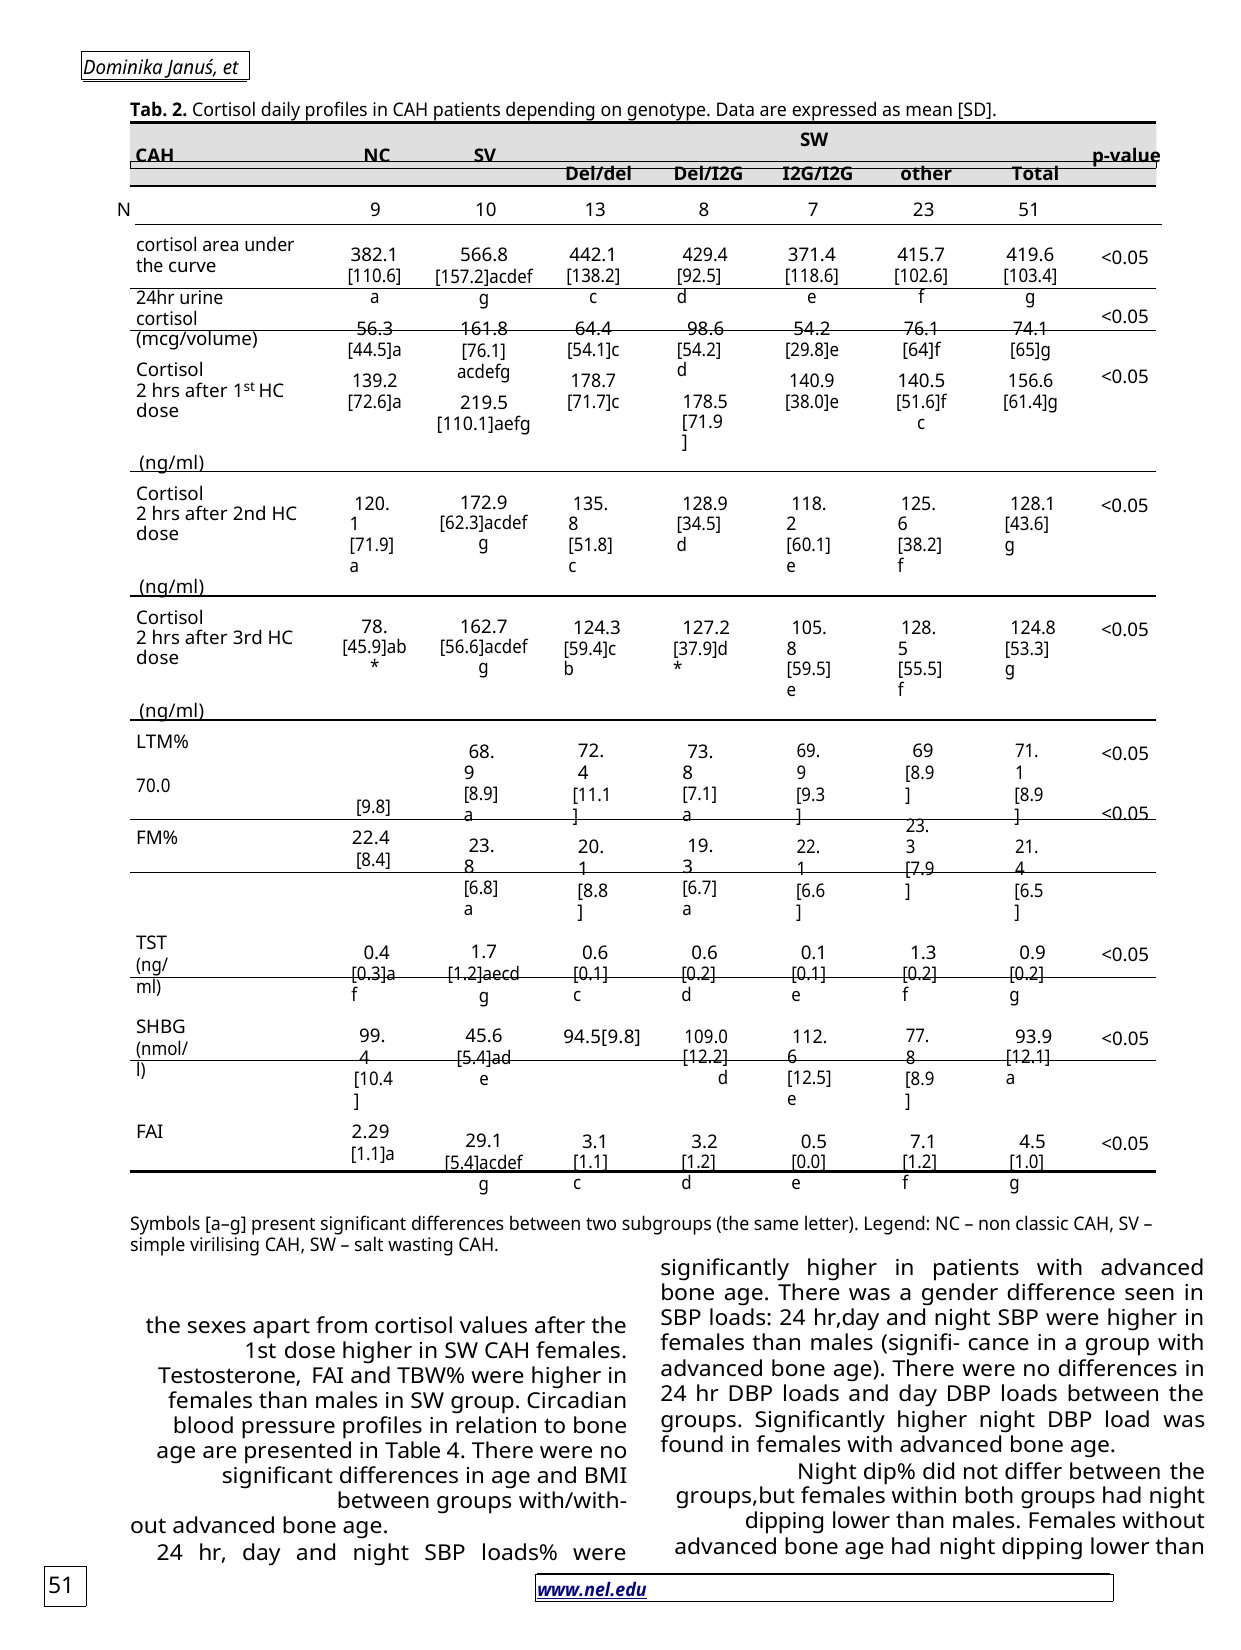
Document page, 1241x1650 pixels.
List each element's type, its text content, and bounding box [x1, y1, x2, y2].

text [8.9] [1014, 820, 1046, 827]
text 118.2 [60.1]e [786, 493, 836, 577]
text [10.4] [354, 1068, 395, 1112]
text Cortisol [136, 607, 303, 629]
text 56.3 [44.5]a [345, 331, 404, 360]
text <0.05 [1101, 304, 1205, 329]
text 98.6 [54.2]d [677, 318, 728, 330]
text 419.6 [103.4] [1000, 245, 1060, 288]
text 45.6 [454, 1025, 513, 1047]
text FAI 2.29 [136, 1121, 395, 1143]
text N 9 10 13 8 7 23 51 [117, 196, 1205, 222]
text [11.1] [572, 820, 614, 827]
text 29.1 [443, 1130, 524, 1152]
text 54.2 [29.8]e [782, 318, 841, 330]
text 161.8 [434, 331, 533, 340]
text 125.6 [38.2]f [897, 493, 944, 577]
text 20.1 [578, 836, 614, 872]
text 135.8 [51.8]c [568, 493, 617, 577]
text 0.6 [0.2]d [681, 943, 723, 977]
text 64.4 [54.1]c [564, 318, 622, 330]
text [110.1]aefg [434, 414, 533, 434]
text 68.9 [8.9]a [463, 742, 504, 819]
text [11.1] [572, 784, 614, 819]
text 0.1 [0.1]e [791, 943, 832, 977]
text 429.4 [92.5] [677, 245, 728, 288]
text <0.05 [1101, 1025, 1205, 1051]
text 0.6 [0.1]c [573, 978, 613, 1005]
text g [1000, 289, 1060, 308]
text 128.9 [34.5]d [676, 493, 728, 556]
text [8.9] [905, 1068, 937, 1112]
text 162.7 [438, 616, 529, 638]
text [157.2]acdef [434, 266, 533, 288]
text [8.9] [1014, 784, 1046, 819]
text [5.4]ade [454, 1061, 513, 1090]
text 72.4 [578, 741, 614, 784]
text [5.4]acdef [443, 1152, 524, 1170]
table_header other [868, 162, 975, 168]
text 74.1 [65]g [1000, 318, 1060, 330]
text Night dip% did not differ between the groups,but females within both groups had night dipping lower than males. Females without advanced bone age had night dipping lower than [660, 1459, 1205, 1560]
table_header [131, 162, 548, 168]
text 24 hr, day and night SBP loads% were [130, 1540, 627, 1565]
text 71.1 [1015, 741, 1046, 784]
text 23.8 [6.8]a [463, 836, 504, 872]
text 73.8 [7.1]a [682, 742, 723, 819]
text <0.05 [1101, 741, 1205, 766]
text <0.05 [1101, 616, 1205, 642]
text [8.4] [117, 849, 391, 871]
text l) [136, 1061, 195, 1081]
text 127.2 [37.9]d* [673, 617, 732, 680]
text (ng/ [136, 954, 191, 977]
text g [443, 1173, 524, 1195]
text [45.9]ab* [341, 638, 408, 678]
text [76.1] acdefg [434, 340, 533, 383]
text (ng/ml) [130, 701, 1205, 722]
text 0.9 [0.2]g [1009, 943, 1051, 977]
text ml) [136, 978, 191, 997]
text 23.8 [6.8]a [463, 873, 504, 919]
text 93.9 [12.1]a [1006, 1026, 1055, 1060]
text 566.8 [434, 244, 533, 266]
text d [681, 1173, 723, 1194]
text (nmol/ [136, 1038, 195, 1060]
text 74.1 [65]g [1000, 331, 1060, 360]
text 0.9 [0.2]g [1009, 978, 1051, 1005]
text 178.7 [71.7]c [564, 371, 622, 413]
text 23.3 [906, 820, 937, 858]
text 140.9 [38.0]e [782, 371, 841, 413]
text [9.8] [117, 796, 391, 818]
text 21.4 [1015, 873, 1046, 880]
text 21.4 [1015, 836, 1046, 872]
text [1.1]a [117, 1143, 395, 1164]
text FM% 22.4 [136, 827, 391, 849]
text <0.05 [1101, 1130, 1205, 1156]
text 2 hrs after 1st HC dose [136, 381, 303, 421]
text f [893, 289, 949, 308]
text [8.9] [905, 762, 937, 806]
text [9.3] [796, 820, 828, 827]
text [71.9] [682, 412, 728, 452]
text d [677, 289, 728, 308]
text [6.6] [796, 880, 828, 923]
text 56.3 [44.5]a [345, 318, 404, 330]
table_header Del/I2G [649, 162, 757, 168]
text 93.9 [12.1]a [1006, 1061, 1055, 1089]
text <0.05 [1101, 800, 1205, 825]
text out advanced bone age. [130, 1513, 627, 1539]
text 22.1 [796, 836, 828, 872]
text 54.2 [29.8]e [782, 331, 841, 360]
text 2 hrs after 2nd HC dose [136, 504, 307, 544]
text 0.6 [0.1]c [573, 943, 613, 977]
text g [1009, 1173, 1051, 1194]
text 139.2 [72.6]a [345, 371, 404, 413]
text 76.1 [64]f [893, 331, 949, 360]
text the sexes apart from cortisol values after the 1st dose higher in SW CAH females. Testosterone, FAI and TBW% were higher in females than males in SW group. Circadian blood pressure profiles in relation to bone age are presented in Table 4. There were no significant differences in age and BMI between groups with/with- [129, 1313, 627, 1513]
text c [573, 1173, 613, 1194]
text 99.4 [359, 1061, 395, 1068]
text f [902, 1173, 940, 1194]
text c [564, 289, 622, 308]
text <0.05 [1101, 942, 1205, 967]
text [9.3] [796, 784, 828, 819]
text Cortisol [136, 359, 303, 381]
text 98.6 [54.2]d [677, 331, 728, 381]
text 382.1 [110.6] [345, 245, 404, 288]
text cortisol area under the curve [136, 235, 305, 277]
text <0.05 [1101, 244, 1205, 269]
text [906, 815, 937, 819]
text SHBG [136, 1016, 195, 1038]
text [7.9] [905, 858, 937, 872]
text [1.2]aecdg [445, 963, 522, 977]
text [6.5] [1014, 880, 1046, 923]
text 0.4 [0.3]af [351, 943, 397, 977]
text Cortisol [136, 483, 307, 504]
text 3.1 [1.1] [573, 1131, 613, 1170]
table_header I2G/I2G [758, 162, 868, 168]
text 442.1 [138.2] [564, 245, 622, 288]
text 120.1 [71.9]a [349, 493, 399, 577]
text 140.5 [51.6]fc [894, 371, 948, 433]
text a [345, 289, 404, 308]
text 105.8 [59.5]e [786, 617, 837, 701]
text 69 [912, 741, 937, 762]
text g [434, 289, 533, 309]
text 76.1 [64]f [893, 318, 949, 330]
text 1.3 [0.2]f [902, 978, 939, 1005]
text 124.8 [53.3]g [1004, 617, 1056, 680]
text (mcg/volume) [136, 331, 273, 350]
text 3.2 [1.2] [681, 1131, 723, 1170]
table_header [1082, 162, 1156, 168]
text <0.05 [1101, 492, 1205, 517]
text 94.5[9.8] 109.0 [12.2]d [561, 1061, 728, 1089]
text 178.5 [682, 391, 728, 412]
text 19.3 [6.7]a [682, 836, 723, 872]
text 112.6 [12.5]e [787, 1026, 837, 1060]
text Symbols [a–g] present significant differences between two subgroups (the same letter). Legend: NC – non classic CAH, SV – simple virilising CAH, SW – salt wasting CAH. [130, 1214, 1191, 1256]
text 77.8 [906, 1025, 937, 1060]
text Tab. 2. Cortisol daily profiles in CAH patients depending on genotype. Data are expressed as mean [SD]. [130, 96, 1205, 122]
text [8.8] [577, 880, 614, 923]
text 112.6 [12.5]e [787, 1061, 837, 1110]
text <0.05 [1101, 363, 1205, 389]
text [62.3]acdefg [438, 514, 529, 554]
text LTM% 70.0 [136, 731, 391, 796]
text 128.1 [43.6]g [1004, 493, 1056, 556]
text [7.9] [905, 873, 937, 901]
text 1.7 [445, 942, 522, 963]
text e [782, 289, 841, 308]
text 0.1 [0.1]e [791, 978, 832, 1005]
text 78. [341, 616, 408, 638]
text TST [136, 932, 191, 954]
text 172.9 [438, 492, 529, 514]
text (ng/ml) [130, 577, 1205, 598]
text 0.4 [0.3]af [351, 978, 397, 1005]
text 64.4 [54.1]c [564, 331, 622, 360]
text 77.8 [906, 1061, 937, 1068]
text 22.1 [796, 873, 828, 880]
text 4.5 [1.0] [1009, 1131, 1051, 1170]
table_header Del/del [548, 162, 649, 168]
text [1.2]aecdg [445, 978, 522, 1007]
text [5.4]ade [454, 1047, 513, 1060]
text 20.1 [578, 873, 614, 880]
text (ng/ml) [130, 452, 1205, 474]
text 124.3 [59.4]cb [563, 617, 622, 680]
text 99.4 [359, 1025, 395, 1060]
text 0.5 [0.0] [791, 1131, 832, 1170]
text 0.6 [0.2]d [681, 978, 723, 1005]
text 161.8 [434, 318, 533, 330]
text 7.1 [1.2] [902, 1131, 940, 1170]
text 19.3 [6.7]a [682, 873, 723, 919]
text 2 hrs after 3rd HC dose [136, 629, 303, 669]
text 24hr urine cortisol [136, 289, 273, 330]
text significantly higher in patients with advanced bone age. There was a gender difference seen in SBP loads: 24 hr,day and night SBP were higher in females than males (signifi- cance in a group with advanced bone age). There were no differences in 24 hr DBP loads and day DBP loads between the groups. Significantly higher night DBP load was found in females with advanced bone age. [660, 1256, 1205, 1459]
text 128.5 [55.5]f [898, 617, 944, 701]
text 94.5[9.8] 109.0 [12.2]d [561, 1026, 728, 1060]
text [56.6]acdefg [438, 638, 529, 678]
text e [791, 1173, 832, 1194]
text 219.5 [434, 392, 533, 414]
text 156.6 [61.4]g [1000, 371, 1060, 413]
text 415.7 [102.6] [893, 245, 949, 288]
text 1.3 [0.2]f [902, 943, 939, 977]
table_header Total [975, 162, 1082, 168]
text 69.9 [796, 741, 828, 784]
text 371.4 [118.6] [782, 245, 841, 288]
